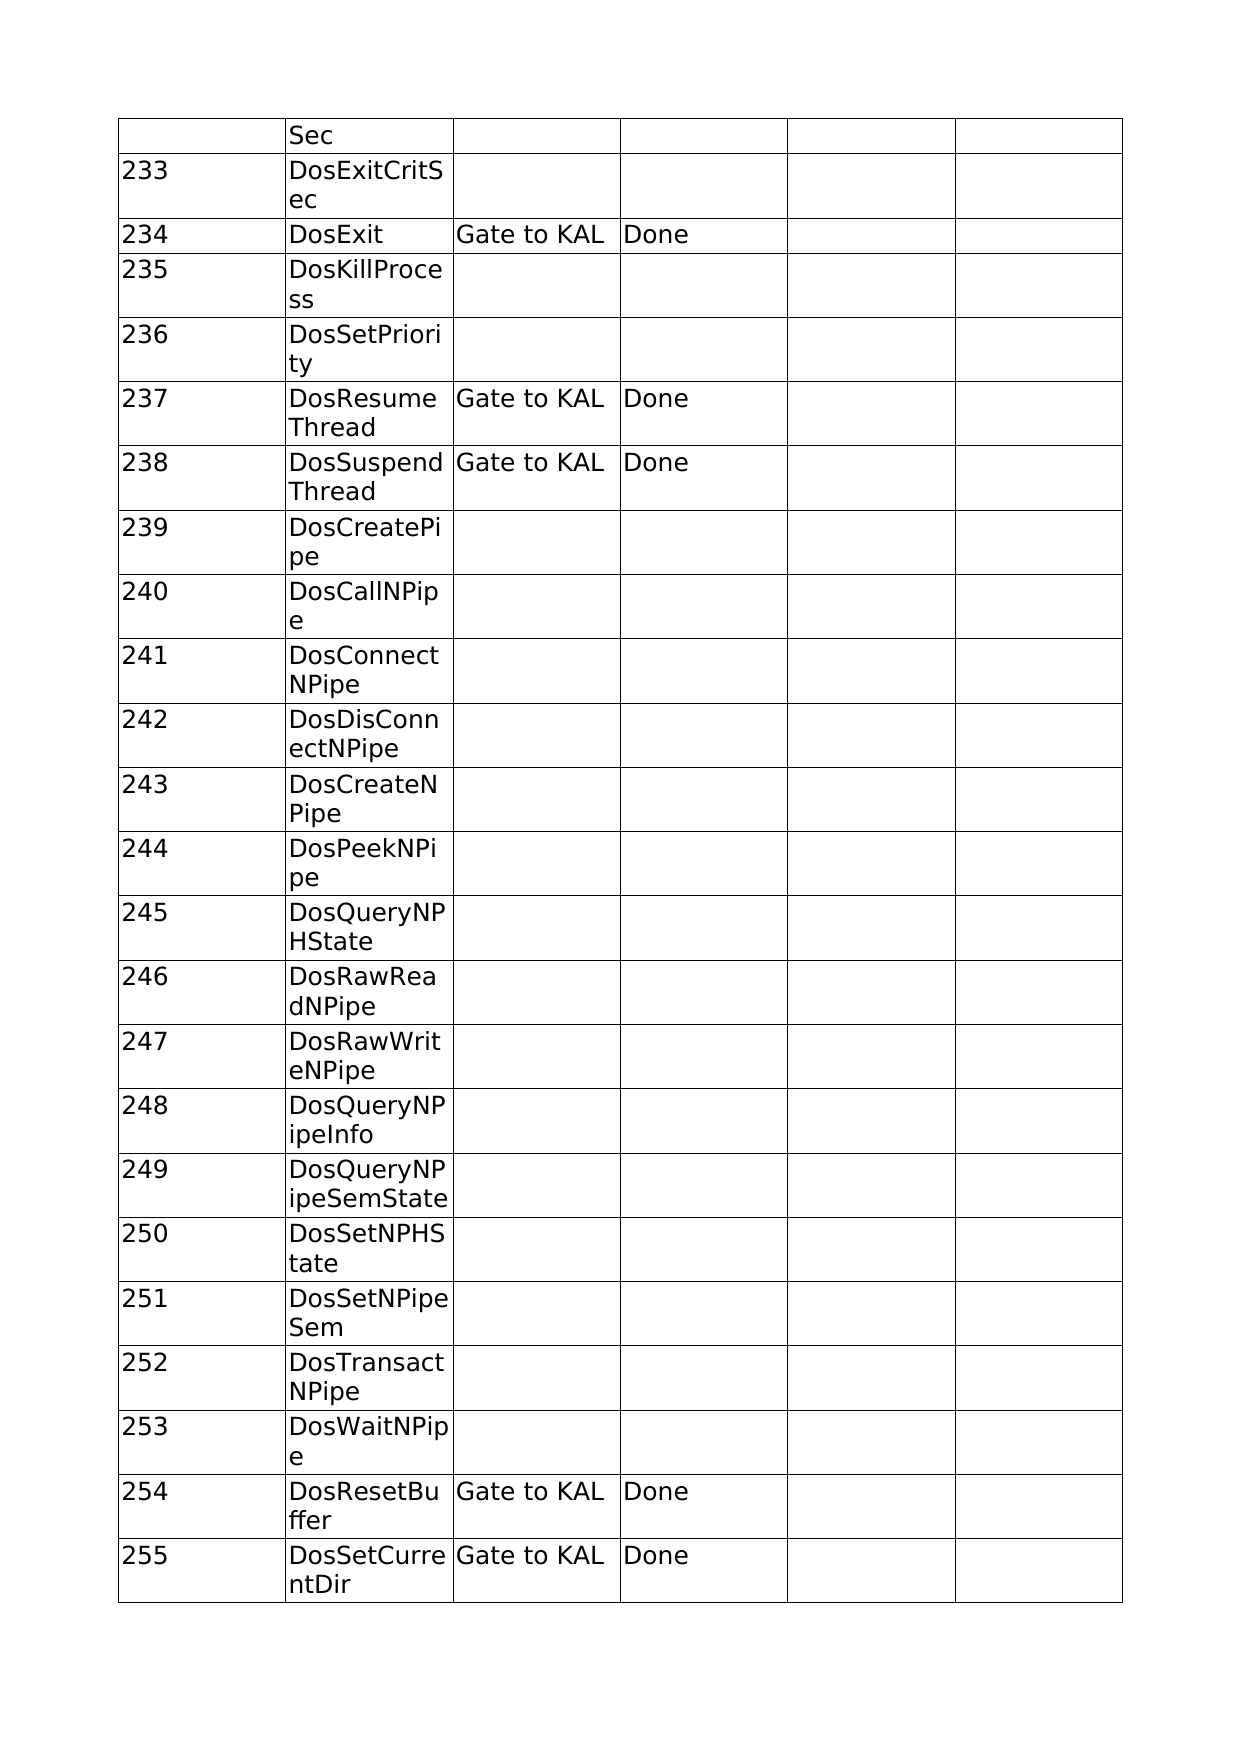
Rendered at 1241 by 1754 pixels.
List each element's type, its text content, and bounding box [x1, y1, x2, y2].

table_cell [454, 639, 620, 702]
table_cell [621, 704, 787, 767]
table_cell [788, 832, 955, 895]
table_cell [454, 1346, 620, 1409]
table_cell DosQueryNPipeInfo [286, 1089, 453, 1152]
table_cell [956, 511, 1122, 574]
table_cell [788, 896, 955, 959]
table_cell [621, 1218, 787, 1281]
table_cell 253 [119, 1411, 285, 1474]
table_cell [454, 896, 620, 959]
table_cell [956, 1475, 1122, 1538]
table_cell [621, 1282, 787, 1345]
table_cell [621, 896, 787, 959]
table_cell [788, 446, 955, 510]
table_cell [621, 1154, 787, 1217]
table_cell DosCreatePipe [286, 511, 453, 574]
table_cell DosDisConnectNPipe [286, 704, 453, 767]
table_cell [788, 219, 955, 253]
table_cell DosConnectNPipe [286, 639, 453, 702]
table_cell 242 [119, 704, 285, 767]
table_cell Gate to KAL [454, 446, 620, 510]
table_cell 236 [119, 318, 285, 381]
table_cell [956, 1539, 1122, 1602]
table_cell 247 [119, 1025, 285, 1088]
table_cell [956, 639, 1122, 702]
table_cell [621, 575, 787, 638]
table_cell [788, 154, 955, 217]
table_cell [788, 382, 955, 445]
table_cell DosSetNPHState [286, 1218, 453, 1281]
table_cell Done [621, 446, 787, 510]
table_cell Gate to KAL [454, 219, 620, 253]
table_cell [621, 1089, 787, 1152]
table_cell [956, 1154, 1122, 1217]
table_cell [788, 511, 955, 574]
table_cell [956, 1346, 1122, 1409]
table_cell [788, 1154, 955, 1217]
table_cell [956, 382, 1122, 445]
table_cell 239 [119, 511, 285, 574]
table_cell [454, 1089, 620, 1152]
table_cell [956, 1089, 1122, 1152]
table_cell [621, 1346, 787, 1409]
table_cell DosRawReadNPipe [286, 961, 453, 1024]
table_cell 234 [119, 219, 285, 253]
table_cell [956, 119, 1122, 153]
table_cell [956, 768, 1122, 831]
table_cell [956, 154, 1122, 217]
table_cell 251 [119, 1282, 285, 1345]
table_cell [454, 318, 620, 381]
table_cell DosWaitNPipe [286, 1411, 453, 1474]
table_cell Done [621, 382, 787, 445]
table_cell [454, 1218, 620, 1281]
table_cell DosSetPriority [286, 318, 453, 381]
table_cell 250 [119, 1218, 285, 1281]
table_cell Gate to KAL [454, 1475, 620, 1538]
table_cell 252 [119, 1346, 285, 1409]
table_cell [788, 639, 955, 702]
table_cell [956, 318, 1122, 381]
table_cell [454, 961, 620, 1024]
table_cell DosExitCritSec [286, 154, 453, 217]
table_cell DosKillProcess [286, 254, 453, 317]
table_cell [454, 154, 620, 217]
table_cell DosExit [286, 219, 453, 253]
table_cell [454, 575, 620, 638]
table_cell [454, 832, 620, 895]
table_cell [956, 219, 1122, 253]
table_cell [788, 575, 955, 638]
table_cell DosPeekNPipe [286, 832, 453, 895]
table_cell [621, 832, 787, 895]
table_cell [956, 1411, 1122, 1474]
table_cell DosCallNPipe [286, 575, 453, 638]
table_cell [454, 1154, 620, 1217]
table_cell [956, 896, 1122, 959]
table_cell DosCreateNPipe [286, 768, 453, 831]
table_cell [621, 254, 787, 317]
table_cell [788, 1475, 955, 1538]
table_cell [788, 768, 955, 831]
table_cell [454, 1025, 620, 1088]
table_cell [788, 318, 955, 381]
table_cell [788, 1025, 955, 1088]
table_cell [621, 318, 787, 381]
table_cell [454, 1411, 620, 1474]
table_cell [621, 154, 787, 217]
table_cell 237 [119, 382, 285, 445]
table_cell 240 [119, 575, 285, 638]
table_cell 249 [119, 1154, 285, 1217]
table_cell [956, 1218, 1122, 1281]
table_cell DosRawWriteNPipe [286, 1025, 453, 1088]
table_cell [621, 768, 787, 831]
table_cell [956, 961, 1122, 1024]
table_cell 244 [119, 832, 285, 895]
table_cell [788, 1411, 955, 1474]
table_cell [788, 1089, 955, 1152]
table_cell [454, 1282, 620, 1345]
table_cell 255 [119, 1539, 285, 1602]
table_cell 235 [119, 254, 285, 317]
table_cell DosTransactNPipe [286, 1346, 453, 1409]
table_cell DosSetNPipeSem [286, 1282, 453, 1345]
table_cell [119, 119, 285, 153]
table_cell [788, 961, 955, 1024]
table_cell 243 [119, 768, 285, 831]
table_cell [956, 446, 1122, 510]
table_cell [621, 961, 787, 1024]
table_cell 241 [119, 639, 285, 702]
table_cell Done [621, 1475, 787, 1538]
table_cell [454, 119, 620, 153]
table_cell DosSuspendThread [286, 446, 453, 510]
table_cell [788, 254, 955, 317]
table_cell [788, 1218, 955, 1281]
table_cell [788, 119, 955, 153]
table_cell 248 [119, 1089, 285, 1152]
table_cell DosQueryNPHState [286, 896, 453, 959]
table_cell DosResetBuffer [286, 1475, 453, 1538]
table_cell Gate to KAL [454, 382, 620, 445]
table_cell DosResumeThread [286, 382, 453, 445]
table_cell [788, 1346, 955, 1409]
table_cell [621, 511, 787, 574]
table_cell [956, 1025, 1122, 1088]
table_cell [956, 704, 1122, 767]
table_cell 238 [119, 446, 285, 510]
table_cell [621, 639, 787, 702]
table_cell DosSetCurrentDir [286, 1539, 453, 1602]
table_cell [956, 1282, 1122, 1345]
table_cell [621, 119, 787, 153]
table_cell Gate to KAL [454, 1539, 620, 1602]
table_cell 254 [119, 1475, 285, 1538]
table_cell [956, 575, 1122, 638]
table_cell [956, 254, 1122, 317]
table_cell [788, 1539, 955, 1602]
table_cell Done [621, 1539, 787, 1602]
table_cell [956, 832, 1122, 895]
table_cell Done [621, 219, 787, 253]
table_cell [454, 704, 620, 767]
table_cell 246 [119, 961, 285, 1024]
table_cell [621, 1411, 787, 1474]
table_cell Sec [286, 119, 453, 153]
table_cell [454, 511, 620, 574]
table_cell [621, 1025, 787, 1088]
table_cell 233 [119, 154, 285, 217]
table_cell [454, 254, 620, 317]
table_cell [788, 1282, 955, 1345]
table_cell [788, 704, 955, 767]
table_cell DosQueryNPipeSemState [286, 1154, 453, 1217]
table_cell 245 [119, 896, 285, 959]
table_cell [454, 768, 620, 831]
